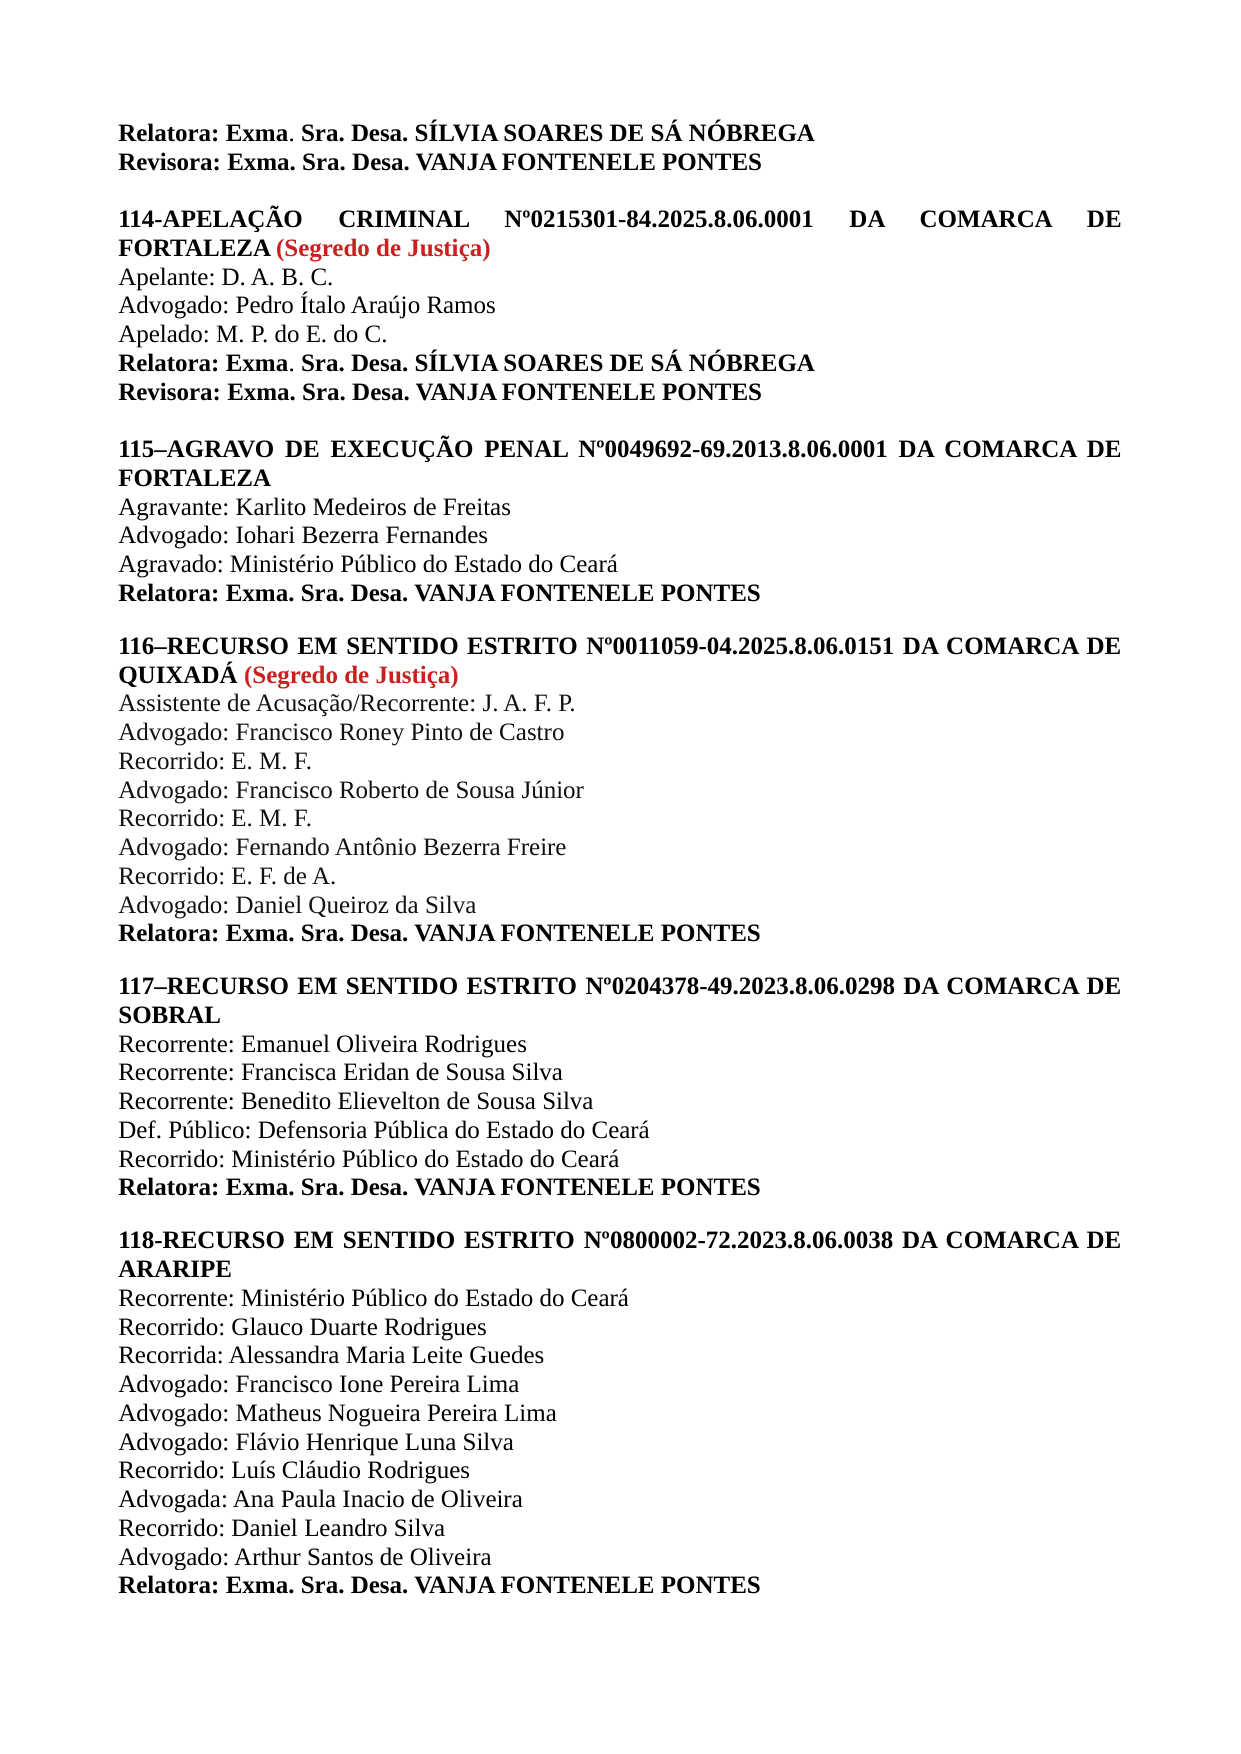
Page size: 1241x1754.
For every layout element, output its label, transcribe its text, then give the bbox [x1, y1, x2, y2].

text Agravado: Ministério Público do Estado do Ceará [118, 549, 1122, 578]
text Apelante: D. A. B. C. [118, 262, 1122, 291]
text Advogado: Flávio Henrique Luna Silva [118, 1427, 1122, 1455]
text 118-RECURSO EM SENTIDO ESTRITO Nº0800002-72.2023.8.06.0038 DA COMARCA DE ARARIPE [118, 1225, 1122, 1283]
text Recorrente: Benedito Elievelton de Sousa Silva [118, 1086, 1122, 1115]
text Advogado: Francisco Roberto de Sousa Júnior [118, 775, 1122, 803]
text Relatora: Exma. Sra. Desa. VANJA FONTENELE PONTES [118, 1172, 1122, 1201]
text Advogado: Pedro Ítalo Araújo Ramos [118, 291, 1122, 319]
text Relatora: Exma. Sra. Desa. SÍLVIA SOARES DE SÁ NÓBREGA [118, 348, 1122, 377]
text Advogado: Daniel Queiroz da Silva [118, 890, 1122, 918]
text Recorrida: Alessandra Maria Leite Guedes [118, 1340, 1122, 1369]
text Recorrido: E. M. F. [118, 803, 1122, 832]
text Advogado: Francisco Roney Pinto de Castro [118, 717, 1122, 746]
text Relatora: Exma. Sra. Desa. VANJA FONTENELE PONTES [118, 578, 1122, 607]
text Advogado: Fernando Antônio Bezerra Freire [118, 832, 1122, 861]
text Recorrente: Emanuel Oliveira Rodrigues [118, 1029, 1122, 1057]
text Recorrente: Ministério Público do Estado do Ceará [118, 1283, 1122, 1312]
text Def. Público: Defensoria Pública do Estado do Ceará [118, 1115, 1122, 1144]
text Agravante: Karlito Medeiros de Freitas [118, 492, 1122, 521]
text 115–AGRAVO DE EXECUÇÃO PENAL Nº0049692-69.2013.8.06.0001 DA COMARCA DE FORTALEZA [118, 434, 1122, 492]
text Recorrido: Luís Cláudio Rodrigues [118, 1455, 1122, 1484]
text Recorrido: Glauco Duarte Rodrigues [118, 1312, 1122, 1340]
text Recorrido: E. M. F. [118, 746, 1122, 775]
text 114-APELAÇÃO CRIMINAL Nº0215301-84.2025.8.06.0001 DA COMARCA DE FORTALEZA (Segredo de Justiça) [118, 204, 1122, 262]
text Advogado: Matheus Nogueira Pereira Lima [118, 1398, 1122, 1427]
text Relatora: Exma. Sra. Desa. VANJA FONTENELE PONTES [118, 1570, 1122, 1599]
text Recorrido: E. F. de A. [118, 861, 1122, 890]
text Advogado: Arthur Santos de Oliveira [118, 1542, 1122, 1570]
text Revisora: Exma. Sra. Desa. VANJA FONTENELE PONTES [118, 147, 1122, 176]
text Relatora: Exma. Sra. Desa. VANJA FONTENELE PONTES [118, 918, 1122, 947]
text Relatora: Exma. Sra. Desa. SÍLVIA SOARES DE SÁ NÓBREGA [118, 118, 1122, 147]
text Recorrido: Ministério Público do Estado do Ceará [118, 1144, 1122, 1172]
text Apelado: M. P. do E. do C. [118, 319, 1122, 348]
text Advogada: Ana Paula Inacio de Oliveira [118, 1484, 1122, 1513]
text Recorrido: Daniel Leandro Silva [118, 1513, 1122, 1542]
text Revisora: Exma. Sra. Desa. VANJA FONTENELE PONTES [118, 377, 1122, 406]
text Advogado: Francisco Ione Pereira Lima [118, 1369, 1122, 1398]
text 117–RECURSO EM SENTIDO ESTRITO Nº0204378-49.2023.8.06.0298 DA COMARCA DE SOBRAL [118, 971, 1122, 1029]
text Assistente de Acusação/Recorrente: J. A. F. P. [118, 688, 1122, 717]
text 116–RECURSO EM SENTIDO ESTRITO Nº0011059-04.2025.8.06.0151 DA COMARCA DE QUIXADÁ (Segredo de Justiça) [118, 631, 1122, 688]
text Recorrente: Francisca Eridan de Sousa Silva [118, 1057, 1122, 1086]
text Advogado: Iohari Bezerra Fernandes [118, 521, 1122, 549]
